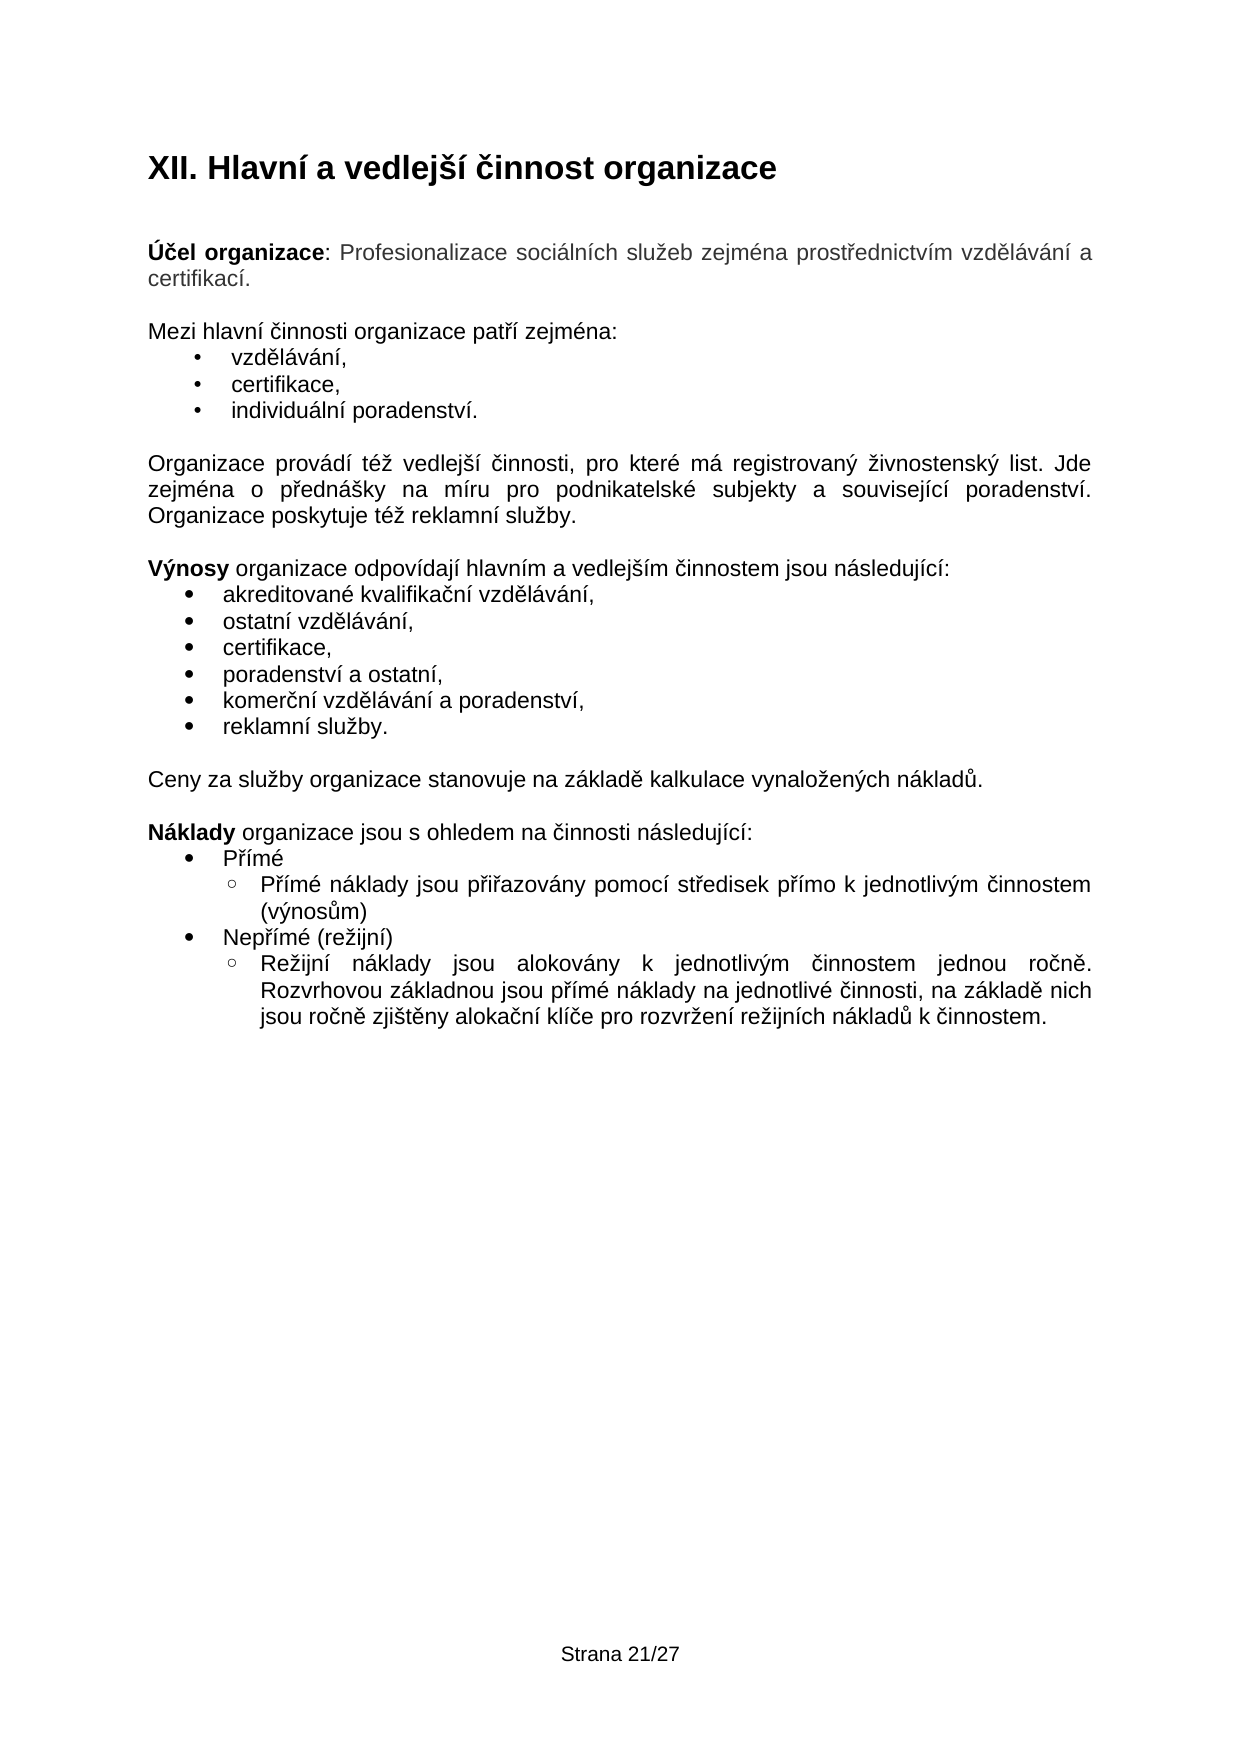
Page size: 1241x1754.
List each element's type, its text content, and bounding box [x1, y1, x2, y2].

list vzdělávání, [193, 344, 1092, 371]
list reklamní služby. [185, 713, 1092, 739]
list certifikace, [185, 634, 1092, 661]
list Nepřímé (režijní) [185, 924, 1092, 950]
list individuální poradenství. [193, 397, 1092, 423]
text Výnosy organizace odpovídají hlavním a vedlejším činnostem jsou následující: [148, 555, 1092, 581]
subtitle Hlavní a vedlejší činnost organizace [148, 148, 1092, 186]
list akreditované kvalifikační vzdělávání, [185, 581, 1092, 608]
list Přímé [185, 845, 1092, 871]
text Účel organizace: Profesionalizace sociálních služeb zejména prostřednictvím vzdělávání a certifikací. [148, 239, 1092, 292]
text Náklady organizace jsou s ohledem na činnosti následující: [148, 819, 1092, 845]
list poradenství a ostatní, [185, 661, 1092, 687]
list komerční vzdělávání a poradenství, [185, 687, 1092, 713]
list ostatní vzdělávání, [185, 608, 1092, 634]
list Režijní náklady jsou alokovány k jednotlivým činnostem jednou ročně. Rozvrhovou základnou jsou přímé náklady na jednotlivé činnosti, na základě nich jsou ročně zjištěny alokační klíče pro rozvržení režijních nákladů k činnostem. [223, 950, 1092, 1029]
list Přímé náklady jsou přiřazovány pomocí středisek přímo k jednotlivým činnostem (výnosům) [223, 871, 1092, 924]
list certifikace, [193, 371, 1092, 397]
text Ceny za služby organizace stanovuje na základě kalkulace vynaložených nákladů. [148, 766, 1092, 792]
text Mezi hlavní činnosti organizace patří zejména: [148, 318, 1092, 344]
text Organizace provádí též vedlejší činnosti, pro které má registrovaný živnostenský list. Jde zejména o přednášky na míru pro podnikatelské subjekty a související poradenství. Organizace poskytuje též reklamní služby. [148, 450, 1092, 529]
